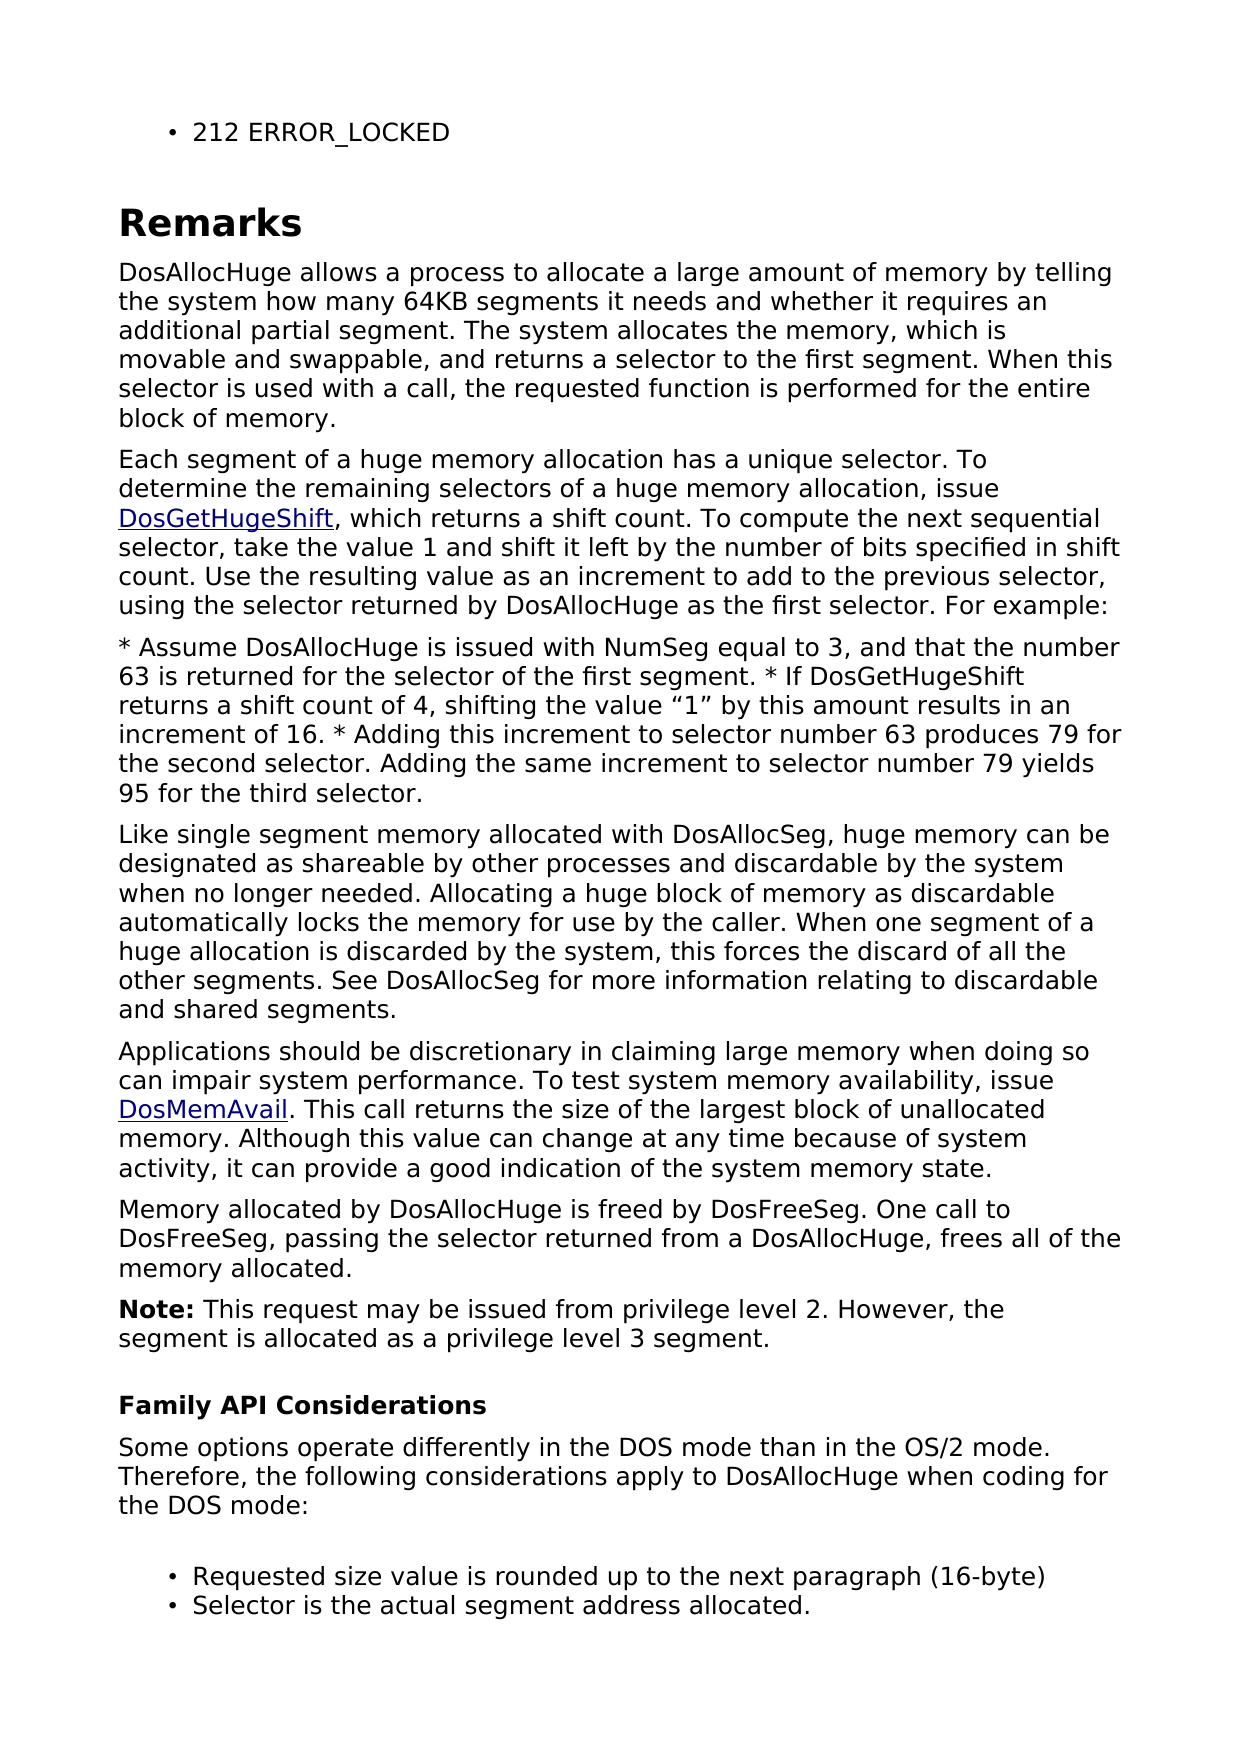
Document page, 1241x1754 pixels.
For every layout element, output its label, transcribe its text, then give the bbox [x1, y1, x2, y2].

list Selector is the actual segment address allocated. [177, 1592, 1122, 1621]
text Each segment of a huge memory allocation has a unique selector. To determine the remaining selectors of a huge memory allocation, issue DosGetHugeShift, which returns a shift count. To compute the next sequential selector, take the value 1 and shift it left by the number of bits specified in shift count. Use the resulting value as an increment to add to the previous selector, using the selector returned by DosAllocHuge as the first selector. For example: [118, 445, 1122, 620]
list 212 ERROR_LOCKED [177, 118, 1122, 147]
text Memory allocated by DosAllocHuge is freed by DosFreeSeg. One call to DosFreeSeg, passing the selector returned from a DosAllocHuge, frees all of the memory allocated. [118, 1195, 1122, 1283]
text * Assume DosAllocHuge is issued with NumSeg equal to 3, and that the number 63 is returned for the selector of the first segment. * If DosGetHugeShift returns a shift count of 4, shifting the value “1” by this amount results in an increment of 16. * Adding this increment to selector number 63 produces 79 for the second selector. Adding the same increment to selector number 79 yields 95 for the third selector. [118, 633, 1122, 808]
list Requested size value is rounded up to the next paragraph (16-byte) [177, 1562, 1122, 1592]
text Like single segment memory allocated with DosAllocSeg, huge memory can be designated as shareable by other processes and discardable by the system when no longer needed. Allocating a huge block of memory as discardable automatically locks the memory for use by the caller. When one segment of a huge allocation is discarded by the system, this forces the discard of all the other segments. See DosAllocSeg for more information relating to discardable and shared segments. [118, 820, 1122, 1024]
subtitle Remarks [118, 202, 1122, 245]
text Applications should be discretionary in claiming large memory when doing so can impair system performance. To test system memory availability, issue DosMemAvail. This call returns the size of the largest block of unallocated memory. Although this value can change at any time because of system activity, it can provide a good indication of the system memory state. [118, 1037, 1122, 1183]
text Note: This request may be issued from privilege level 2. However, the segment is allocated as a privilege level 3 segment. [118, 1295, 1122, 1354]
text DosAllocHuge allows a process to allocate a large amount of memory by telling the system how many 64KB segments it needs and whether it requires an additional partial segment. The system allocates the memory, which is movable and swappable, and returns a selector to the first segment. When this selector is used with a call, the requested function is performed for the entire block of memory. [118, 258, 1122, 433]
text Some options operate differently in the DOS mode than in the OS/2 mode. Therefore, the following considerations apply to DosAllocHuge when coding for the DOS mode: [118, 1433, 1122, 1520]
subtitle Family API Considerations [118, 1391, 1122, 1420]
